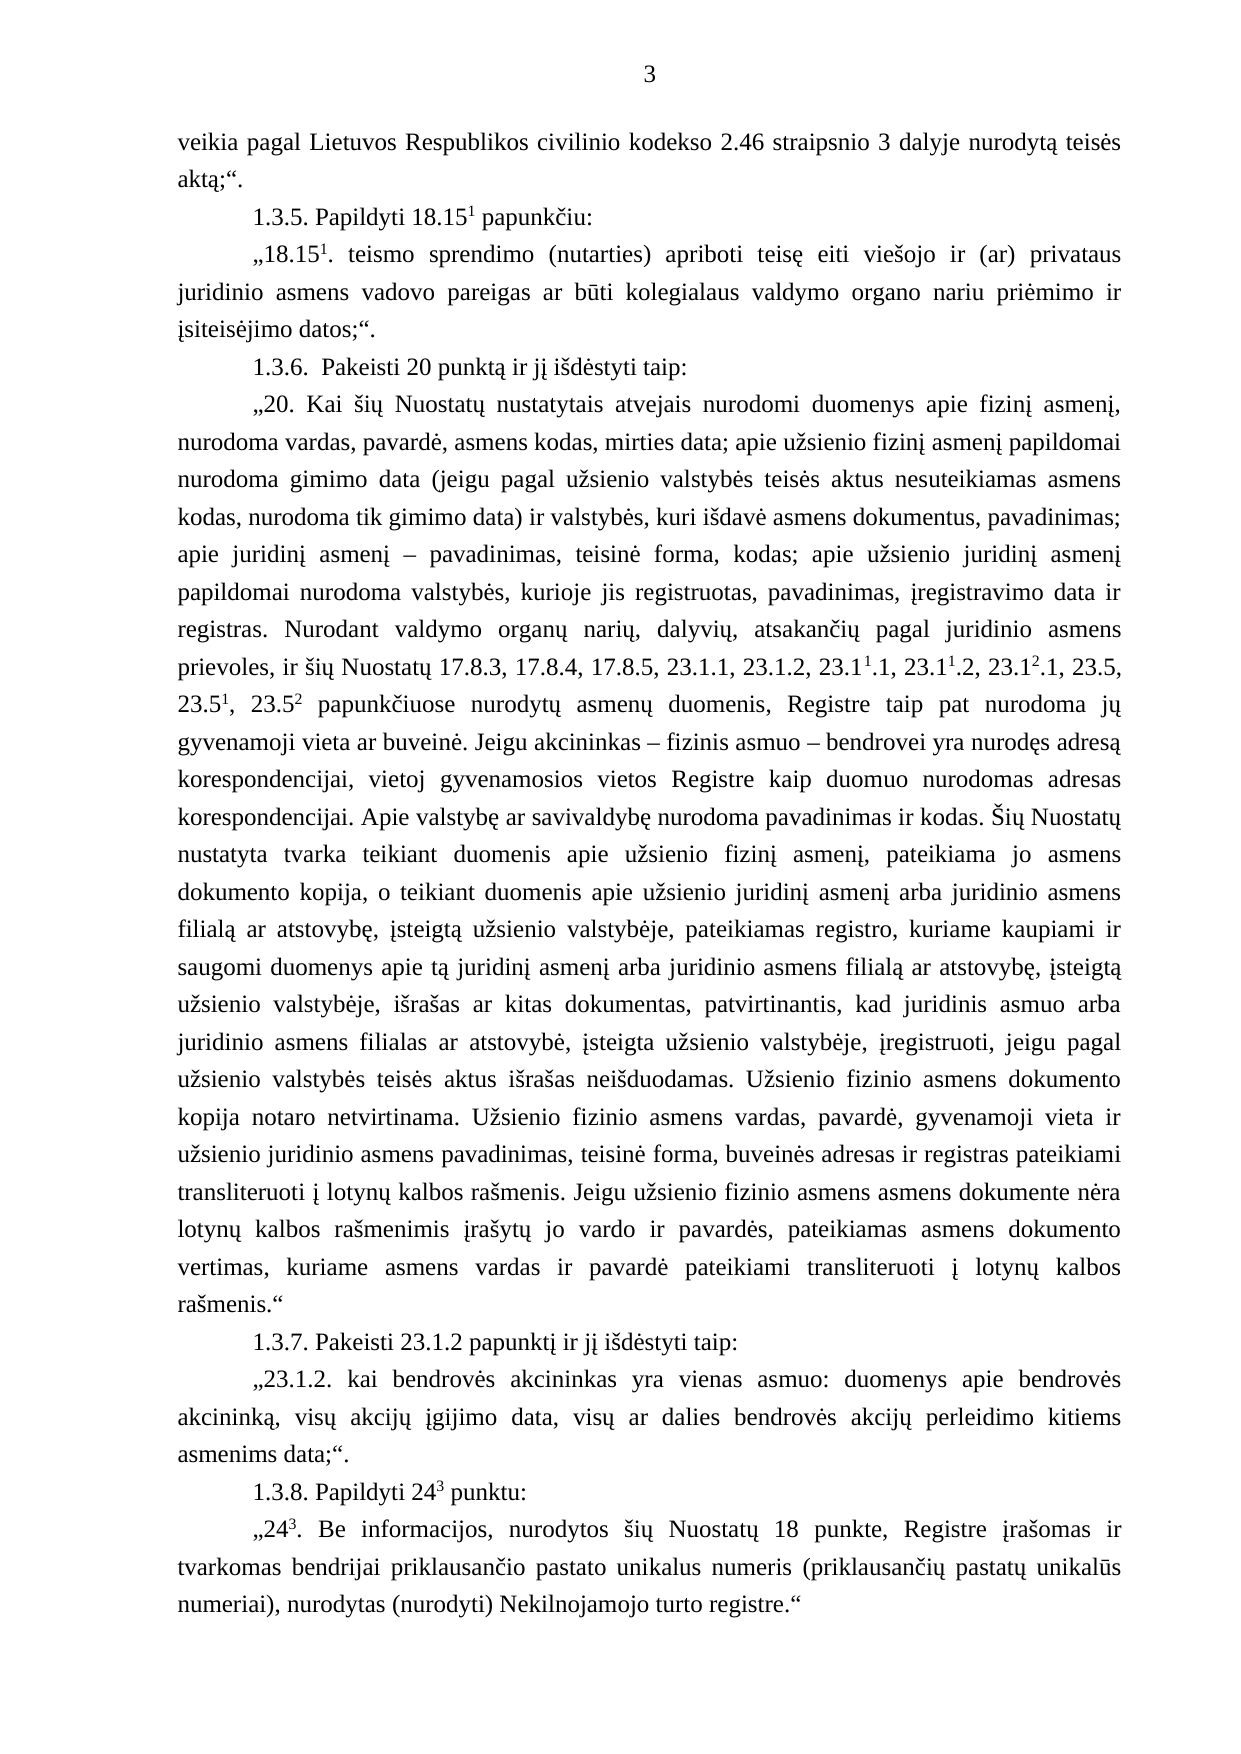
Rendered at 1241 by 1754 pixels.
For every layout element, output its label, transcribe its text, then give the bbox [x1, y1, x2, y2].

text veikia pagal Lietuvos Respublikos civilinio kodekso 2.46 straipsnio 3 dalyje nurodytą teisės aktą;“. [177, 118, 1122, 193]
text 1.3.5. Papildyti 18.151 papunkčiu: [177, 193, 1122, 231]
text „18.151. teismo sprendimo (nutarties) apriboti teisę eiti viešojo ir (ar) privataus juridinio asmens vadovo pareigas ar būti kolegialaus valdymo organo nariu priėmimo ir įsiteisėjimo datos;“. [177, 231, 1122, 343]
text 1.3.8. Papildyti 243 punktu: [177, 1468, 1122, 1506]
text „243. Be informacijos, nurodytos šių Nuostatų 18 punkte, Registre įrašomas ir tvarkomas bendrijai priklausančio pastato unikalus numeris (priklausančių pastatų unikalūs numeriai), nurodytas (nurodyti) Nekilnojamojo turto registre.“ [177, 1506, 1122, 1618]
text 1.3.6. Pakeisti 20 punktą ir jį išdėstyti taip: [177, 343, 1122, 381]
text „23.1.2. kai bendrovės akcininkas yra vienas asmuo: duomenys apie bendrovės akcininką, visų akcijų įgijimo data, visų ar dalies bendrovės akcijų perleidimo kitiems asmenims data;“. [177, 1356, 1122, 1468]
text 1.3.7. Pakeisti 23.1.2 papunktį ir jį išdėstyti taip: [177, 1318, 1122, 1356]
text „20. Kai šių Nuostatų nustatytais atvejais nurodomi duomenys apie fizinį asmenį, nurodoma vardas, pavardė, asmens kodas, mirties data; apie užsienio fizinį asmenį papildomai nurodoma gimimo data (jeigu pagal užsienio valstybės teisės aktus nesuteikiamas asmens kodas, nurodoma tik gimimo data) ir valstybės, kuri išdavė asmens dokumentus, pavadinimas; apie juridinį asmenį – pavadinimas, teisinė forma, kodas; apie užsienio juridinį asmenį papildomai nurodoma valstybės, kurioje jis registruotas, pavadinimas, įregistravimo data ir registras. Nurodant valdymo organų narių, dalyvių, atsakančių pagal juridinio asmens prievoles, ir šių Nuostatų 17.8.3, 17.8.4, 17.8.5, 23.1.1, 23.1.2, 23.11.1, 23.11.2, 23.12.1, 23.5, 23.51, 23.52 papunkčiuose nurodytų asmenų duomenis, Registre taip pat nurodoma jų gyvenamoji vieta ar buveinė. Jeigu akcininkas – fizinis asmuo – bendrovei yra nurodęs adresą korespondencijai, vietoj gyvenamosios vietos Registre kaip duomuo nurodomas adresas korespondencijai. Apie valstybę ar savivaldybę nurodoma pavadinimas ir kodas. Šių Nuostatų nustatyta tvarka teikiant duomenis apie užsienio fizinį asmenį, pateikiama jo asmens dokumento kopija, o teikiant duomenis apie užsienio juridinį asmenį arba juridinio asmens filialą ar atstovybę, įsteigtą užsienio valstybėje, pateikiamas registro, kuriame kaupiami ir saugomi duomenys apie tą juridinį asmenį arba juridinio asmens filialą ar atstovybę, įsteigtą užsienio valstybėje, išrašas ar kitas dokumentas, patvirtinantis, kad juridinis asmuo arba juridinio asmens filialas ar atstovybė, įsteigta užsienio valstybėje, įregistruoti, jeigu pagal užsienio valstybės teisės aktus išrašas neišduodamas. Užsienio fizinio asmens dokumento kopija notaro netvirtinama. Užsienio fizinio asmens vardas, pavardė, gyvenamoji vieta ir užsienio juridinio asmens pavadinimas, teisinė forma, buveinės adresas ir registras pateikiami transliteruoti į lotynų kalbos rašmenis. Jeigu užsienio fizinio asmens asmens dokumente nėra lotynų kalbos rašmenimis įrašytų jo vardo ir pavardės, pateikiamas asmens dokumento vertimas, kuriame asmens vardas ir pavardė pateikiami transliteruoti į lotynų kalbos rašmenis.“ [177, 381, 1122, 1318]
